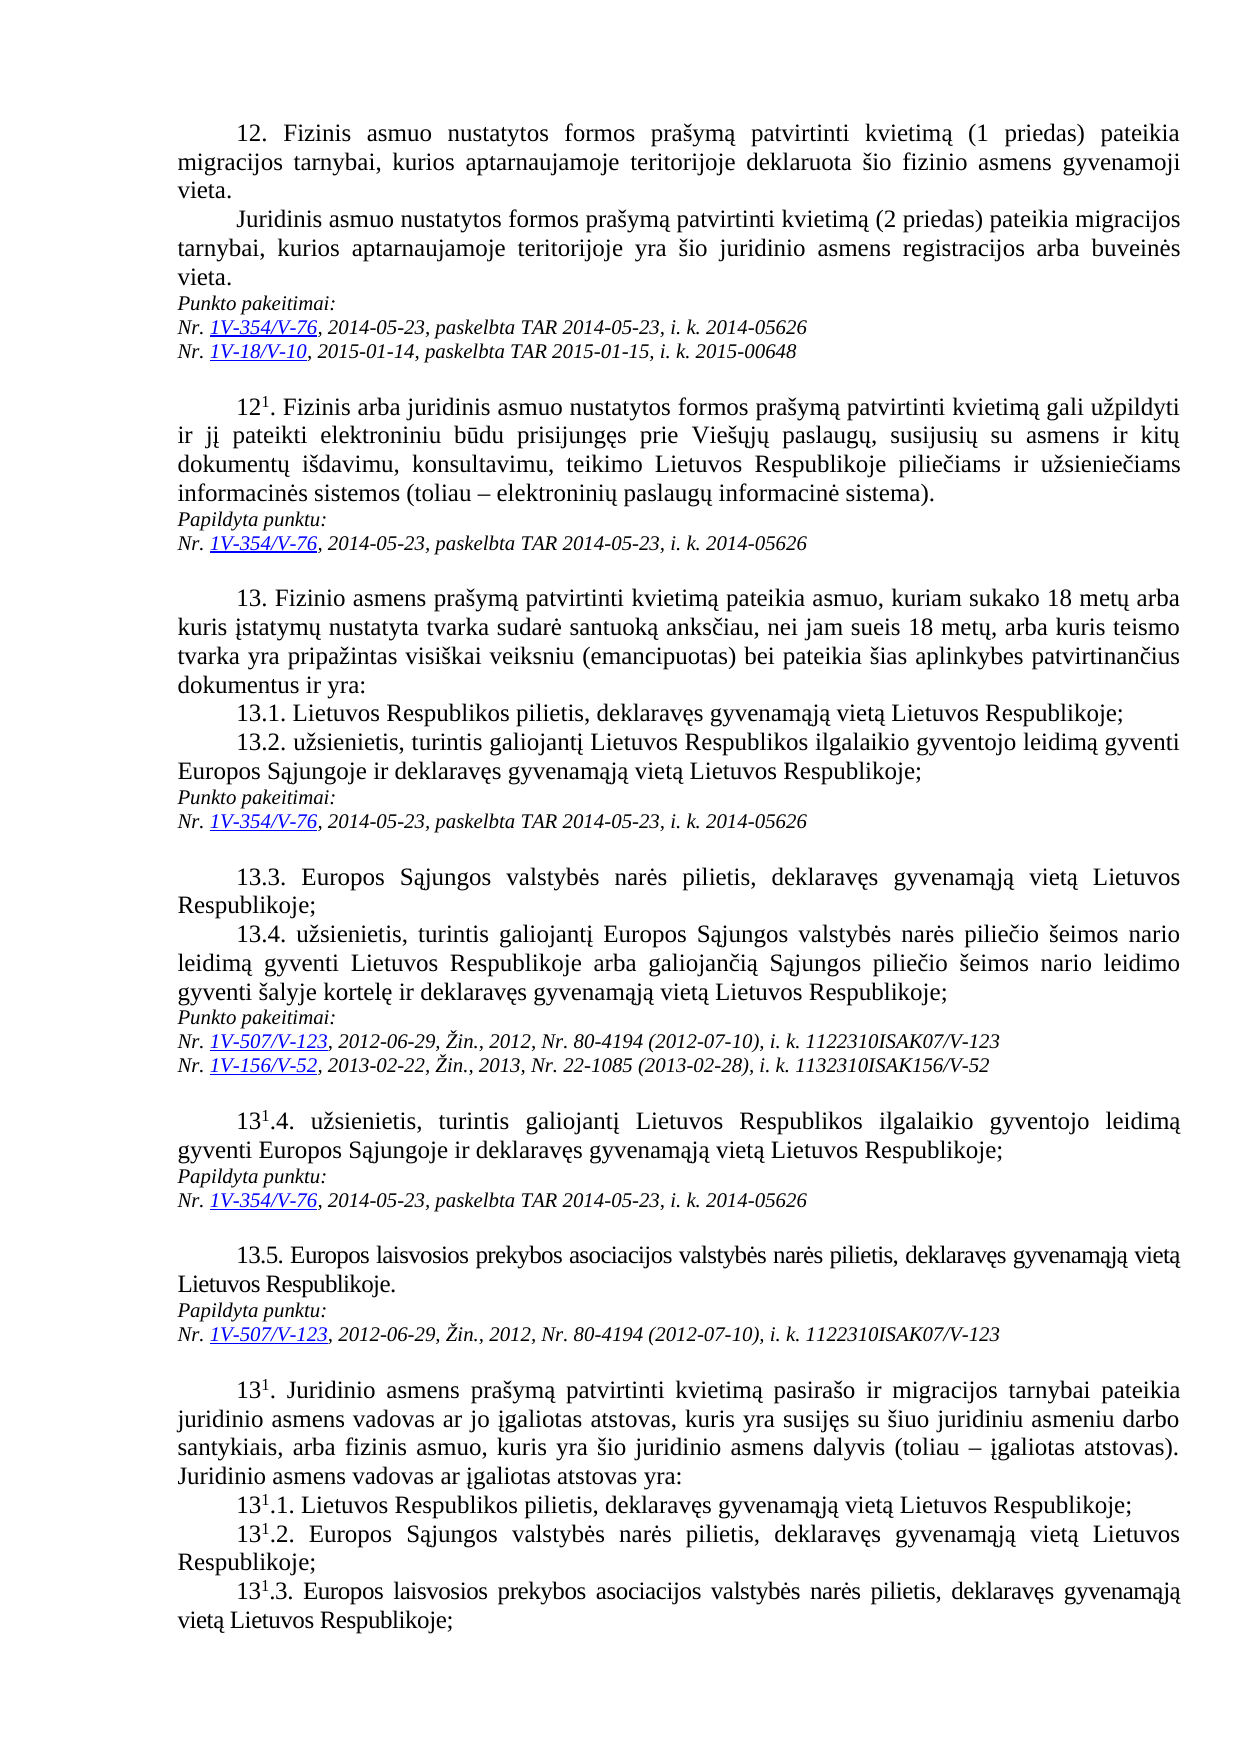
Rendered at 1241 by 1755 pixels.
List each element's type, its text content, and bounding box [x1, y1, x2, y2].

text Nr. 1V-354/V-76, 2014-05-23, paskelbta TAR 2014-05-23, i. k. 2014-05626 [177, 315, 1181, 339]
text Nr. 1V-156/V-52, 2013-02-22, Žin., 2013, Nr. 22-1085 (2013-02-28), i. k. 1132310ISAK156/V-52 [177, 1053, 1181, 1077]
text Nr. 1V-354/V-76, 2014-05-23, paskelbta TAR 2014-05-23, i. k. 2014-05626 [177, 531, 1181, 555]
text 13.1. Lietuvos Respublikos pilietis, deklaravęs gyvenamąją vietą Lietuvos Respublikoje; [177, 698, 1181, 727]
text Punkto pakeitimai: [177, 291, 1181, 315]
text Papildyta punktu: [177, 507, 1181, 531]
text Punkto pakeitimai: [177, 1005, 1181, 1029]
text Nr. 1V-354/V-76, 2014-05-23, paskelbta TAR 2014-05-23, i. k. 2014-05626 [177, 1188, 1181, 1212]
text 13. Fizinio asmens prašymą patvirtinti kvietimą pateikia asmuo, kuriam sukako 18 metų arba kuris įstatymų nustatyta tvarka sudarė santuoką anksčiau, nei jam sueis 18 metų, arba kuris teismo tvarka yra pripažintas visiškai veiksniu (emancipuotas) bei pateikia šias aplinkybes patvirtinančius dokumentus ir yra: [177, 583, 1181, 698]
text 12. Fizinis asmuo nustatytos formos prašymą patvirtinti kvietimą (1 priedas) pateikia migracijos tarnybai, kurios aptarnaujamoje teritorijoje deklaruota šio fizinio asmens gyvenamoji vieta. [177, 118, 1181, 204]
text Punkto pakeitimai: [177, 785, 1181, 809]
text 131.2. Europos Sąjungos valstybės narės pilietis, deklaravęs gyvenamąją vietą Lietuvos Respublikoje; [177, 1519, 1181, 1576]
text 121. Fizinis arba juridinis asmuo nustatytos formos prašymą patvirtinti kvietimą gali užpildyti ir jį pateikti elektroniniu būdu prisijungęs prie Viešųjų paslaugų, susijusių su asmens ir kitų dokumentų išdavimu, konsultavimu, teikimo Lietuvos Respublikoje piliečiams ir užsieniečiams informacinės sistemos (toliau – elektroninių paslaugų informacinė sistema). [177, 392, 1181, 507]
text 131.1. Lietuvos Respublikos pilietis, deklaravęs gyvenamąją vietą Lietuvos Respublikoje; [177, 1490, 1181, 1519]
text Nr. 1V-507/V-123, 2012-06-29, Žin., 2012, Nr. 80-4194 (2012-07-10), i. k. 1122310ISAK07/V-123 [177, 1029, 1181, 1053]
text 13.5. Europos laisvosios prekybos asociacijos valstybės narės pilietis, deklaravęs gyvenamąją vietą Lietuvos Respublikoje. [177, 1241, 1181, 1298]
text Nr. 1V-354/V-76, 2014-05-23, paskelbta TAR 2014-05-23, i. k. 2014-05626 [177, 809, 1181, 833]
text Papildyta punktu: [177, 1298, 1181, 1322]
text Papildyta punktu: [177, 1164, 1181, 1188]
text 131.4. užsienietis, turintis galiojantį Lietuvos Respublikos ilgalaikio gyventojo leidimą gyventi Europos Sąjungoje ir deklaravęs gyvenamąją vietą Lietuvos Respublikoje; [177, 1106, 1181, 1164]
text Juridinis asmuo nustatytos formos prašymą patvirtinti kvietimą (2 priedas) pateikia migracijos tarnybai, kurios aptarnaujamoje teritorijoje yra šio juridinio asmens registracijos arba buveinės vieta. [177, 204, 1181, 291]
text Nr. 1V-18/V-10, 2015-01-14, paskelbta TAR 2015-01-15, i. k. 2015-00648 [177, 339, 1181, 363]
text 13.4. užsienietis, turintis galiojantį Europos Sąjungos valstybės narės piliečio šeimos nario leidimą gyventi Lietuvos Respublikoje arba galiojančią Sąjungos piliečio šeimos nario leidimo gyventi šalyje kortelę ir deklaravęs gyvenamąją vietą Lietuvos Respublikoje; [177, 919, 1181, 1005]
text Nr. 1V-507/V-123, 2012-06-29, Žin., 2012, Nr. 80-4194 (2012-07-10), i. k. 1122310ISAK07/V-123 [177, 1322, 1181, 1346]
text 13.3. Europos Sąjungos valstybės narės pilietis, deklaravęs gyvenamąją vietą Lietuvos Respublikoje; [177, 862, 1181, 919]
text 131. Juridinio asmens prašymą patvirtinti kvietimą pasirašo ir migracijos tarnybai pateikia juridinio asmens vadovas ar jo įgaliotas atstovas, kuris yra susijęs su šiuo juridiniu asmeniu darbo santykiais, arba fizinis asmuo, kuris yra šio juridinio asmens dalyvis (toliau – įgaliotas atstovas). Juridinio asmens vadovas ar įgaliotas atstovas yra: [177, 1375, 1181, 1490]
text 131.3. Europos laisvosios prekybos asociacijos valstybės narės pilietis, deklaravęs gyvenamąją vietą Lietuvos Respublikoje; [177, 1576, 1181, 1634]
text 13.2. užsienietis, turintis galiojantį Lietuvos Respublikos ilgalaikio gyventojo leidimą gyventi Europos Sąjungoje ir deklaravęs gyvenamąją vietą Lietuvos Respublikoje; [177, 727, 1181, 785]
